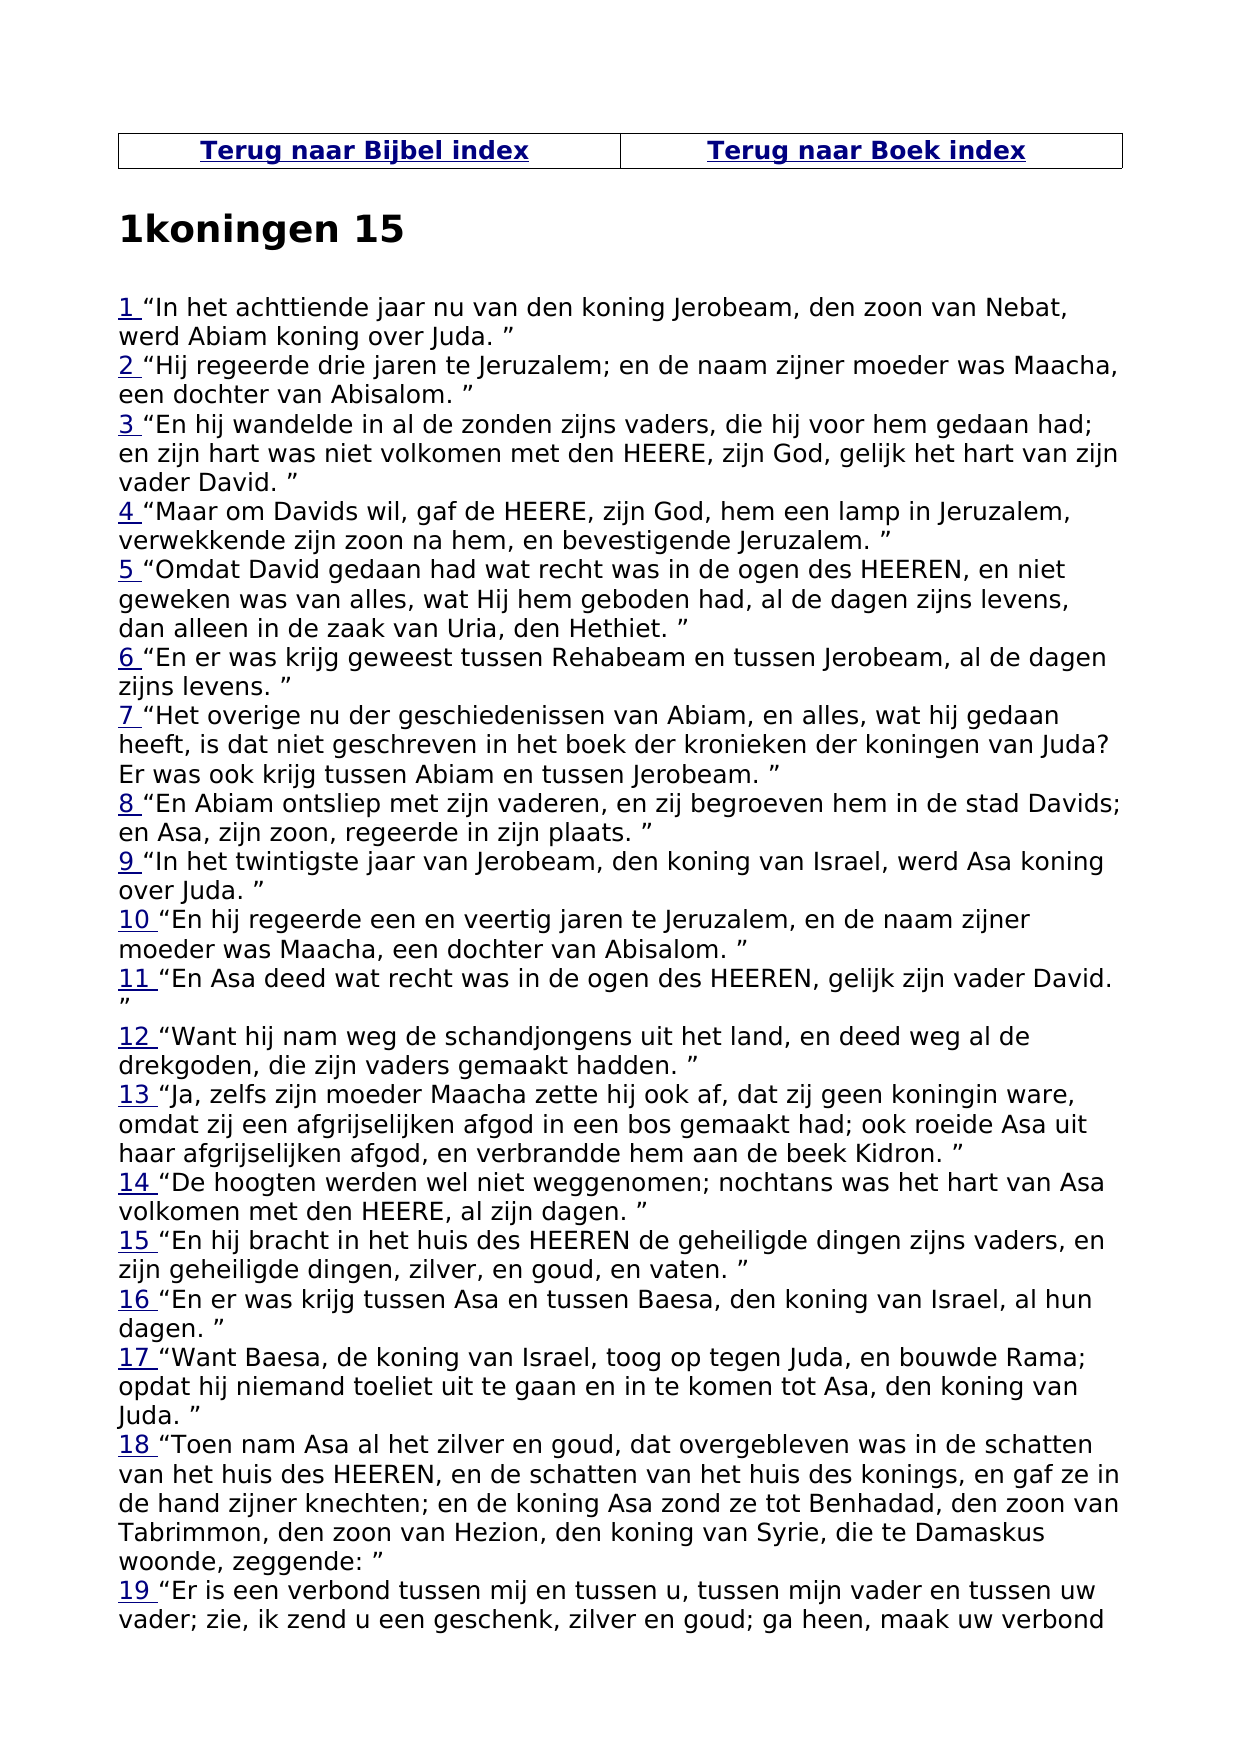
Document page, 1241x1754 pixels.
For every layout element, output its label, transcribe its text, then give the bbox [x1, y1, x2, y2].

text 1 “In het achttiende jaar nu van den koning Jerobeam, den zoon van Nebat, werd Abiam koning over Juda. ” 2 “Hij regeerde drie jaren te Jeruzalem; en de naam zijner moeder was Maacha, een dochter van Abisalom. ” 3 “En hij wandelde in al de zonden zijns vaders, die hij voor hem gedaan had; en zijn hart was niet volkomen met den HEERE, zijn God, gelijk het hart van zijn vader David. ” 4 “Maar om Davids wil, gaf de HEERE, zijn God, hem een lamp in Jeruzalem, verwekkende zijn zoon na hem, en bevestigende Jeruzalem. ” 5 “Omdat David gedaan had wat recht was in de ogen des HEEREN, en niet geweken was van alles, wat Hij hem geboden had, al de dagen zijns levens, dan alleen in de zaak van Uria, den Hethiet. ” 6 “En er was krijg geweest tussen Rehabeam en tussen Jerobeam, al de dagen zijns levens. ” 7 “Het overige nu der geschiedenissen van Abiam, en alles, wat hij gedaan heeft, is dat niet geschreven in het boek der kronieken der koningen van Juda? Er was ook krijg tussen Abiam en tussen Jerobeam. ” 8 “En Abiam ontsliep met zijn vaderen, en zij begroeven hem in de stad Davids; en Asa, zijn zoon, regeerde in zijn plaats. ” 9 “In het twintigste jaar van Jerobeam, den koning van Israel, werd Asa koning over Juda. ” 10 “En hij regeerde een en veertig jaren te Jeruzalem, en de naam zijner moeder was Maacha, een dochter van Abisalom. ” 11 “En Asa deed wat recht was in de ogen des HEEREN, gelijk zijn vader David. ” 12 “Want hij nam weg de schandjongens uit het land, en deed weg al de drekgoden, die zijn vaders gemaakt hadden. ” 13 “Ja, zelfs zijn moeder Maacha zette hij ook af, dat zij geen koningin ware, omdat zij een afgrijselijken afgod in een bos gemaakt had; ook roeide Asa uit haar afgrijselijken afgod, en verbrandde hem aan de beek Kidron. ” 14 “De hoogten werden wel niet weggenomen; nochtans was het hart van Asa volkomen met den HEERE, al zijn dagen. ” 15 “En hij bracht in het huis des HEEREN de geheiligde dingen zijns vaders, en zijn geheiligde dingen, zilver, en goud, en vaten. ” 16 “En er was krijg tussen Asa en tussen Baesa, den koning van Israel, al hun dagen. ” 17 “Want Baesa, de koning van Israel, toog op tegen Juda, en bouwde Rama; opdat hij niemand toeliet uit te gaan en in te komen tot Asa, den koning van Juda. ” 18 “Toen nam Asa al het zilver en goud, dat overgebleven was in de schatten van het huis des HEEREN, en de schatten van het huis des konings, en gaf ze in de hand zijner knechten; en de koning Asa zond ze tot Benhadad, den zoon van Tabrimmon, den zoon van Hezion, den koning van Syrie, die te Damaskus woonde, zeggende: ” 19 “Er is een verbond tussen mij en tussen u, tussen mijn vader en tussen uw vader; zie, ik zend u een geschenk, zilver en goud; ga heen, maak uw verbond [118, 264, 1122, 1635]
table_header Terug naar Bijbel index [119, 134, 620, 168]
subtitle 1koningen 15 [118, 208, 1122, 252]
table_header Terug naar Boek index [621, 134, 1122, 168]
